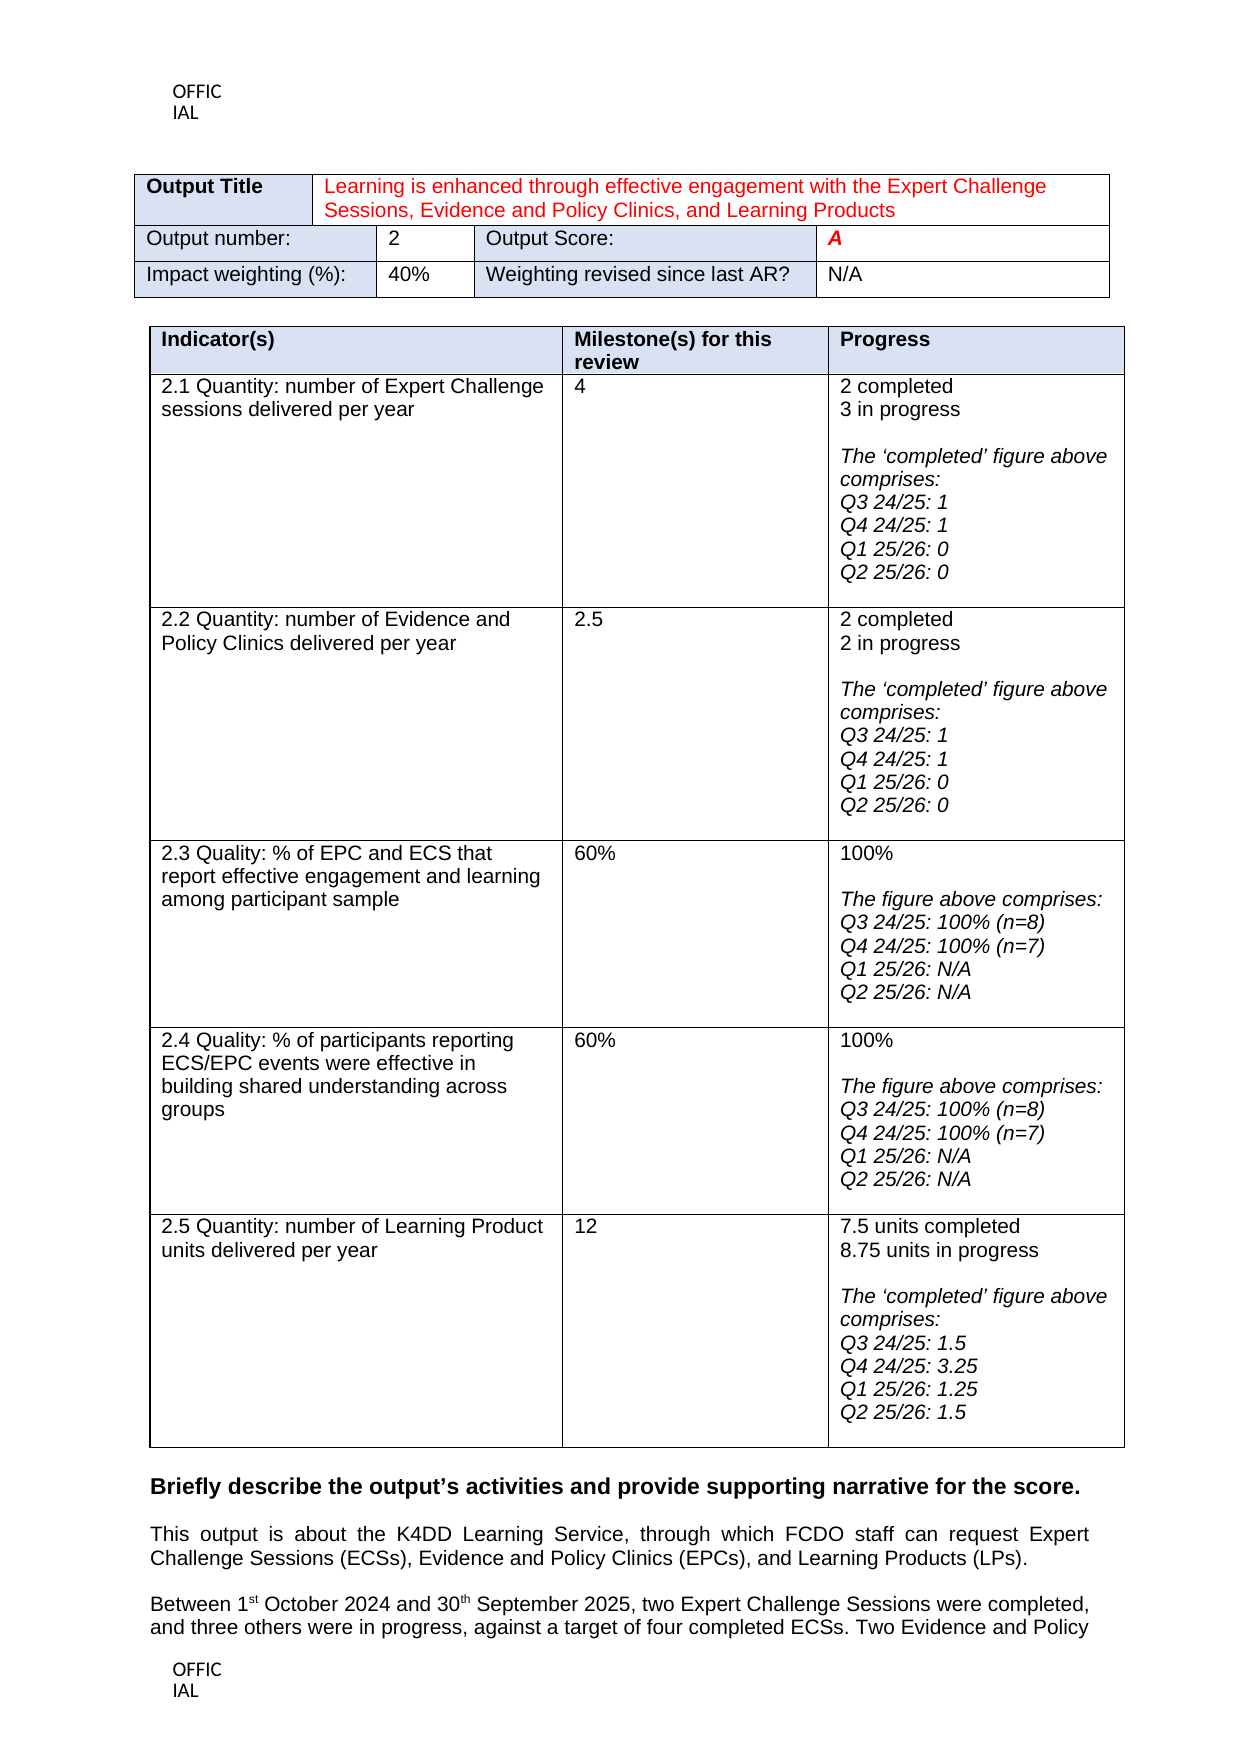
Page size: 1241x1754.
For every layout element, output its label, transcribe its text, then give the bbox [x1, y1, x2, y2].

table_cell 2 completed 2 in progress The ‘completed’ figure above comprises: Q3 24/25: 1 Q4 24/25: 1 Q1 25/26: 0 Q2 25/26: 0 [829, 608, 1124, 840]
table_cell 2 [377, 226, 474, 261]
table_cell 60% [563, 841, 828, 1027]
table_cell 40% [377, 262, 474, 297]
table_cell 2.4 Quality: % of participants reporting ECS/EPC events were effective in building shared understanding across groups [151, 1028, 562, 1214]
table_cell 12 [563, 1215, 828, 1447]
table_cell Impact weighting (%): [135, 262, 376, 297]
table_cell 2.3 Quality: % of EPC and ECS that report effective engagement and learning among participant sample [151, 841, 562, 1027]
table_cell 60% [563, 1028, 828, 1214]
table_header Learning is enhanced through effective engagement with the Expert Challenge Sessions, Evidence and Policy Clinics, and Learning Products [313, 175, 1109, 225]
table_header Output Title [135, 175, 312, 225]
table_cell 4 [563, 375, 828, 607]
table_cell 2.5 [563, 608, 828, 840]
table_cell N/A [817, 262, 1109, 297]
table_cell Weighting revised since last AR? [475, 262, 816, 297]
table_header Indicator(s) [151, 327, 562, 373]
table_cell Output Score: [475, 226, 816, 261]
text This output is about the K4DD Learning Service, through which FCDO staff can request Expert Challenge Sessions (ECSs), Evidence and Policy Clinics (EPCs), and Learning Products (LPs). [150, 1523, 1090, 1569]
table_cell A [817, 226, 1109, 261]
text Between 1st October 2024 and 30th September 2025, two Expert Challenge Sessions were completed, and three others were in progress, against a target of four completed ECSs. Two Evidence and Policy Clinics had been completed, and two were in progress, against a target of 2.5 completed EPCs. 7.5 units of Learning Products were delivered, with 8.75 further units in progress, against a target of 12 completed LPs. Overall, although K4DD has not met its targets on completed ECSs, EPCs, or LPs, the numbers in progress suggest that K4DD will catch up on delivery expectations. It is worth noting that the programme’s reporting cycle is based on the April to March period, and had the Annual Review period aligned with this, the targets would likely have been met. [150, 1592, 1090, 1639]
table_header Milestone(s) for this review [563, 327, 828, 373]
table_cell 100% The figure above comprises: Q3 24/25: 100% (n=8) Q4 24/25: 100% (n=7) Q1 25/26: N/A Q2 25/26: N/A [829, 841, 1124, 1027]
table_cell Output number: [135, 226, 376, 261]
table_cell 2.1 Quantity: number of Expert Challenge sessions delivered per year [151, 375, 562, 607]
text Briefly describe the output’s activities and provide supporting narrative for the score. [150, 1474, 1090, 1499]
table_cell 2.2 Quantity: number of Evidence and Policy Clinics delivered per year [151, 608, 562, 840]
table_cell 2.5 Quantity: number of Learning Product units delivered per year [151, 1215, 562, 1447]
table_cell 2 completed 3 in progress The ‘completed’ figure above comprises: Q3 24/25: 1 Q4 24/25: 1 Q1 25/26: 0 Q2 25/26: 0 [829, 375, 1124, 607]
table_cell 100% The figure above comprises: Q3 24/25: 100% (n=8) Q4 24/25: 100% (n=7) Q1 25/26: N/A Q2 25/26: N/A [829, 1028, 1124, 1214]
table_header Progress [829, 327, 1124, 373]
table_cell 7.5 units completed 8.75 units in progress The ‘completed’ figure above comprises: Q3 24/25: 1.5 Q4 24/25: 3.25 Q1 25/26: 1.25 Q2 25/26: 1.5 [829, 1215, 1124, 1447]
